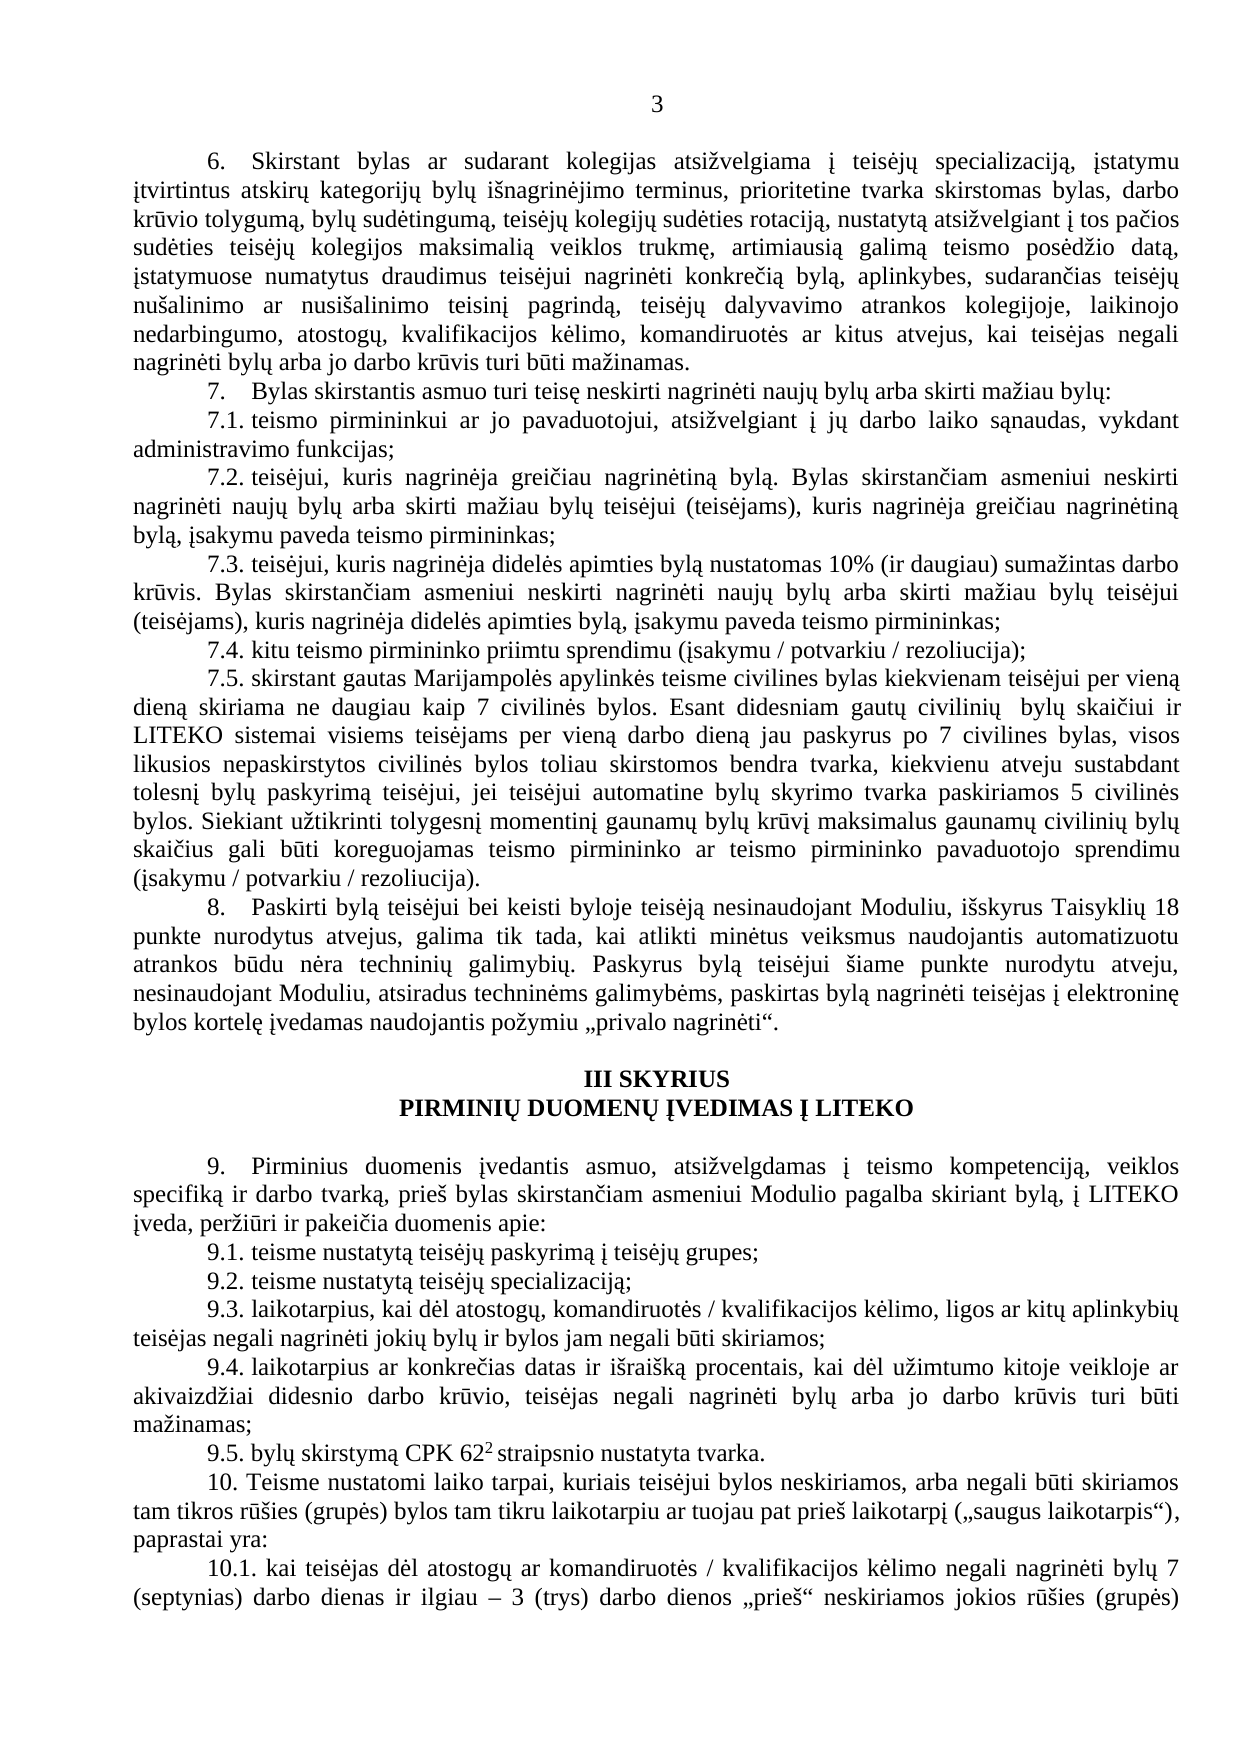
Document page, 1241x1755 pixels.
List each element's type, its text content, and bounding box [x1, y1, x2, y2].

text 10. Teisme nustatomi laiko tarpai, kuriais teisėjui bylos neskiriamos, arba negali būti skiriamos tam tikros rūšies (grupės) bylos tam tikru laikotarpiu ar tuojau pat prieš laikotarpį („saugus laikotarpis“), paprastai yra: [133, 1467, 1180, 1553]
text Pirminių duomenų įvedimas į LITEKO [133, 1093, 1180, 1122]
text 7.2. teisėjui, kuris nagrinėja greičiau nagrinėtiną bylą. Bylas skirstančiam asmeniui neskirti nagrinėti naujų bylų arba skirti mažiau bylų teisėjui (teisėjams), kuris nagrinėja greičiau nagrinėtiną bylą, įsakymu paveda teismo pirmininkas; [133, 462, 1180, 549]
text 9.2. teisme nustatytą teisėjų specializaciją; [133, 1266, 1180, 1294]
text 7.3. teisėjui, kuris nagrinėja didelės apimties bylą nustatomas 10% (ir daugiau) sumažintas darbo krūvis. Bylas skirstančiam asmeniui neskirti nagrinėti naujų bylų arba skirti mažiau bylų teisėjui (teisėjams), kuris nagrinėja didelės apimties bylą, įsakymu paveda teismo pirmininkas; [133, 549, 1180, 635]
text 9.1. teisme nustatytą teisėjų paskyrimą į teisėjų grupes; [133, 1237, 1180, 1266]
text III SKYRIUS [133, 1064, 1180, 1093]
text 9.3. laikotarpius, kai dėl atostogų, komandiruotės / kvalifikacijos kėlimo, ligos ar kitų aplinkybių teisėjas negali nagrinėti jokių bylų ir bylos jam negali būti skiriamos; [133, 1294, 1180, 1352]
text 10.1. kai teisėjas dėl atostogų ar komandiruotės / kvalifikacijos kėlimo negali nagrinėti bylų 7 (septynias) darbo dienas ir ilgiau – 3 (trys) darbo dienos „prieš“ neskiriamos jokios rūšies (grupės) [133, 1553, 1180, 1611]
text 7. Bylas skirstantis asmuo turi teisę neskirti nagrinėti naujų bylų arba skirti mažiau bylų: [133, 376, 1180, 405]
text 9.4. laikotarpius ar konkrečias datas ir išraišką procentais, kai dėl užimtumo kitoje veikloje ar akivaizdžiai didesnio darbo krūvio, teisėjas negali nagrinėti bylų arba jo darbo krūvis turi būti mažinamas; [133, 1352, 1180, 1438]
text 6. Skirstant bylas ar sudarant kolegijas atsižvelgiama į teisėjų specializaciją, įstatymu įtvirtintus atskirų kategorijų bylų išnagrinėjimo terminus, prioritetine tvarka skirstomas bylas, darbo krūvio tolygumą, bylų sudėtingumą, teisėjų kolegijų sudėties rotaciją, nustatytą atsižvelgiant į tos pačios sudėties teisėjų kolegijos maksimalią veiklos trukmę, artimiausią galimą teismo posėdžio datą, įstatymuose numatytus draudimus teisėjui nagrinėti konkrečią bylą, aplinkybes, sudarančias teisėjų nušalinimo ar nusišalinimo teisinį pagrindą, teisėjų dalyvavimo atrankos kolegijoje, laikinojo nedarbingumo, atostogų, kvalifikacijos kėlimo, komandiruotės ar kitus atvejus, kai teisėjas negali nagrinėti bylų arba jo darbo krūvis turi būti mažinamas. [133, 146, 1180, 376]
text 9. Pirminius duomenis įvedantis asmuo, atsižvelgdamas į teismo kompetenciją, veiklos specifiką ir darbo tvarką, prieš bylas skirstančiam asmeniui Modulio pagalba skiriant bylą, į LITEKO įveda, peržiūri ir pakeičia duomenis apie: [133, 1151, 1180, 1237]
text 7.5. skirstant gautas Marijampolės apylinkės teisme civilines bylas kiekvienam teisėjui per vieną dieną skiriama ne daugiau kaip 7 civilinės bylos. Esant didesniam gautų civilinių bylų skaičiui ir LITEKO sistemai visiems teisėjams per vieną darbo dieną jau paskyrus po 7 civilines bylas, visos likusios nepaskirstytos civilinės bylos toliau skirstomos bendra tvarka, kiekvienu atveju sustabdant tolesnį bylų paskyrimą teisėjui, jei teisėjui automatine bylų skyrimo tvarka paskiriamos 5 civilinės bylos. Siekiant užtikrinti tolygesnį momentinį gaunamų bylų krūvį maksimalus gaunamų civilinių bylų skaičius gali būti koreguojamas teismo pirmininko ar teismo pirmininko pavaduotojo sprendimu (įsakymu / potvarkiu / rezoliucija). [133, 664, 1181, 892]
text 8. Paskirti bylą teisėjui bei keisti byloje teisėją nesinaudojant Moduliu, išskyrus Taisyklių 18 punkte nurodytus atvejus, galima tik tada, kai atlikti minėtus veiksmus naudojantis automatizuotu atrankos būdu nėra techninių galimybių. Paskyrus bylą teisėjui šiame punkte nurodytu atveju, nesinaudojant Moduliu, atsiradus techninėms galimybėms, paskirtas bylą nagrinėti teisėjas į elektroninę bylos kortelę įvedamas naudojantis požymiu „privalo nagrinėti“. [133, 892, 1180, 1036]
text 7.1. teismo pirmininkui ar jo pavaduotojui, atsižvelgiant į jų darbo laiko sąnaudas, vykdant administravimo funkcijas; [133, 405, 1180, 462]
text 7.4. kitu teismo pirmininko priimtu sprendimu (įsakymu / potvarkiu / rezoliucija); [133, 635, 1180, 664]
text 9.5. bylų skirstymą CPK 622 straipsnio nustatyta tvarka. [133, 1438, 1180, 1467]
